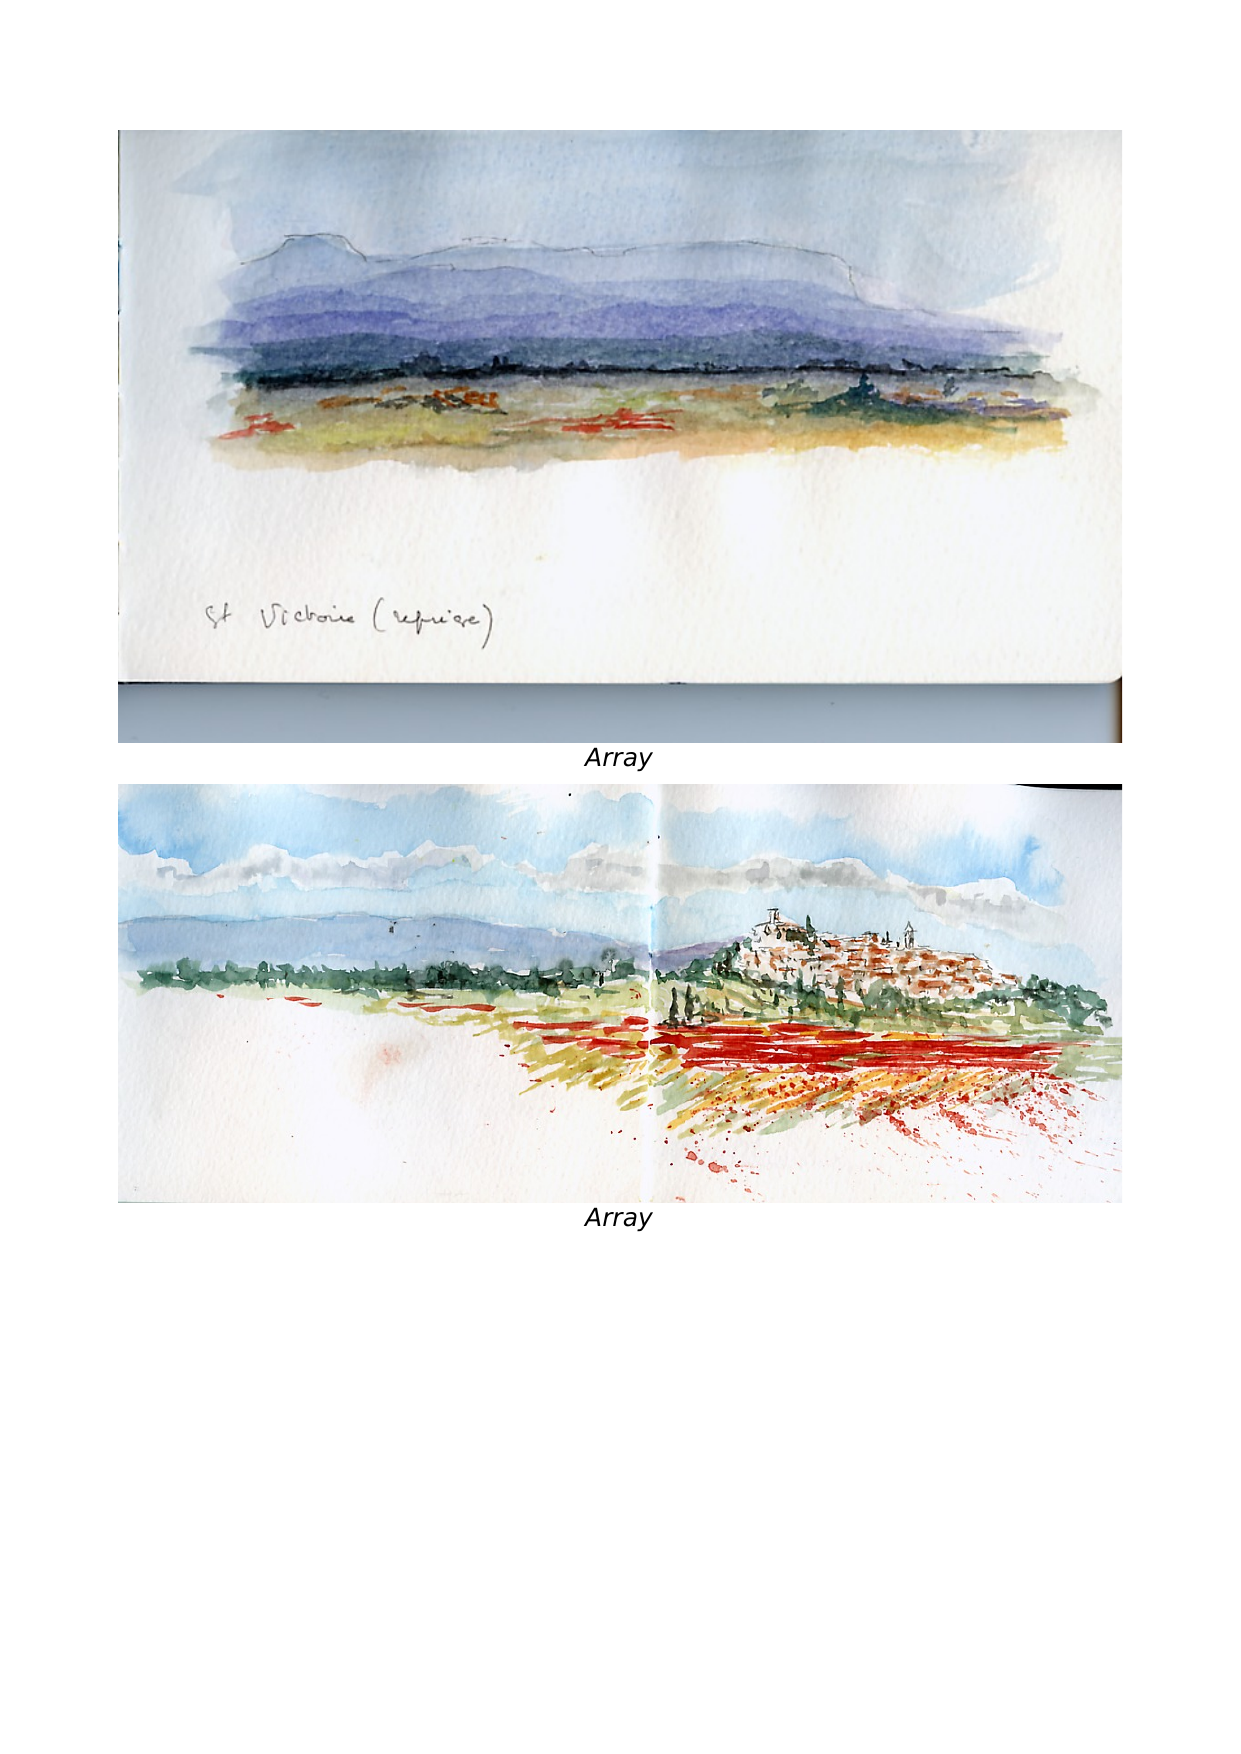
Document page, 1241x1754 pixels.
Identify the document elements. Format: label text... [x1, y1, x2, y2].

text Array [118, 743, 1122, 772]
picture [118, 784, 1123, 1203]
text Array [118, 1203, 1122, 1232]
picture [118, 130, 1123, 743]
